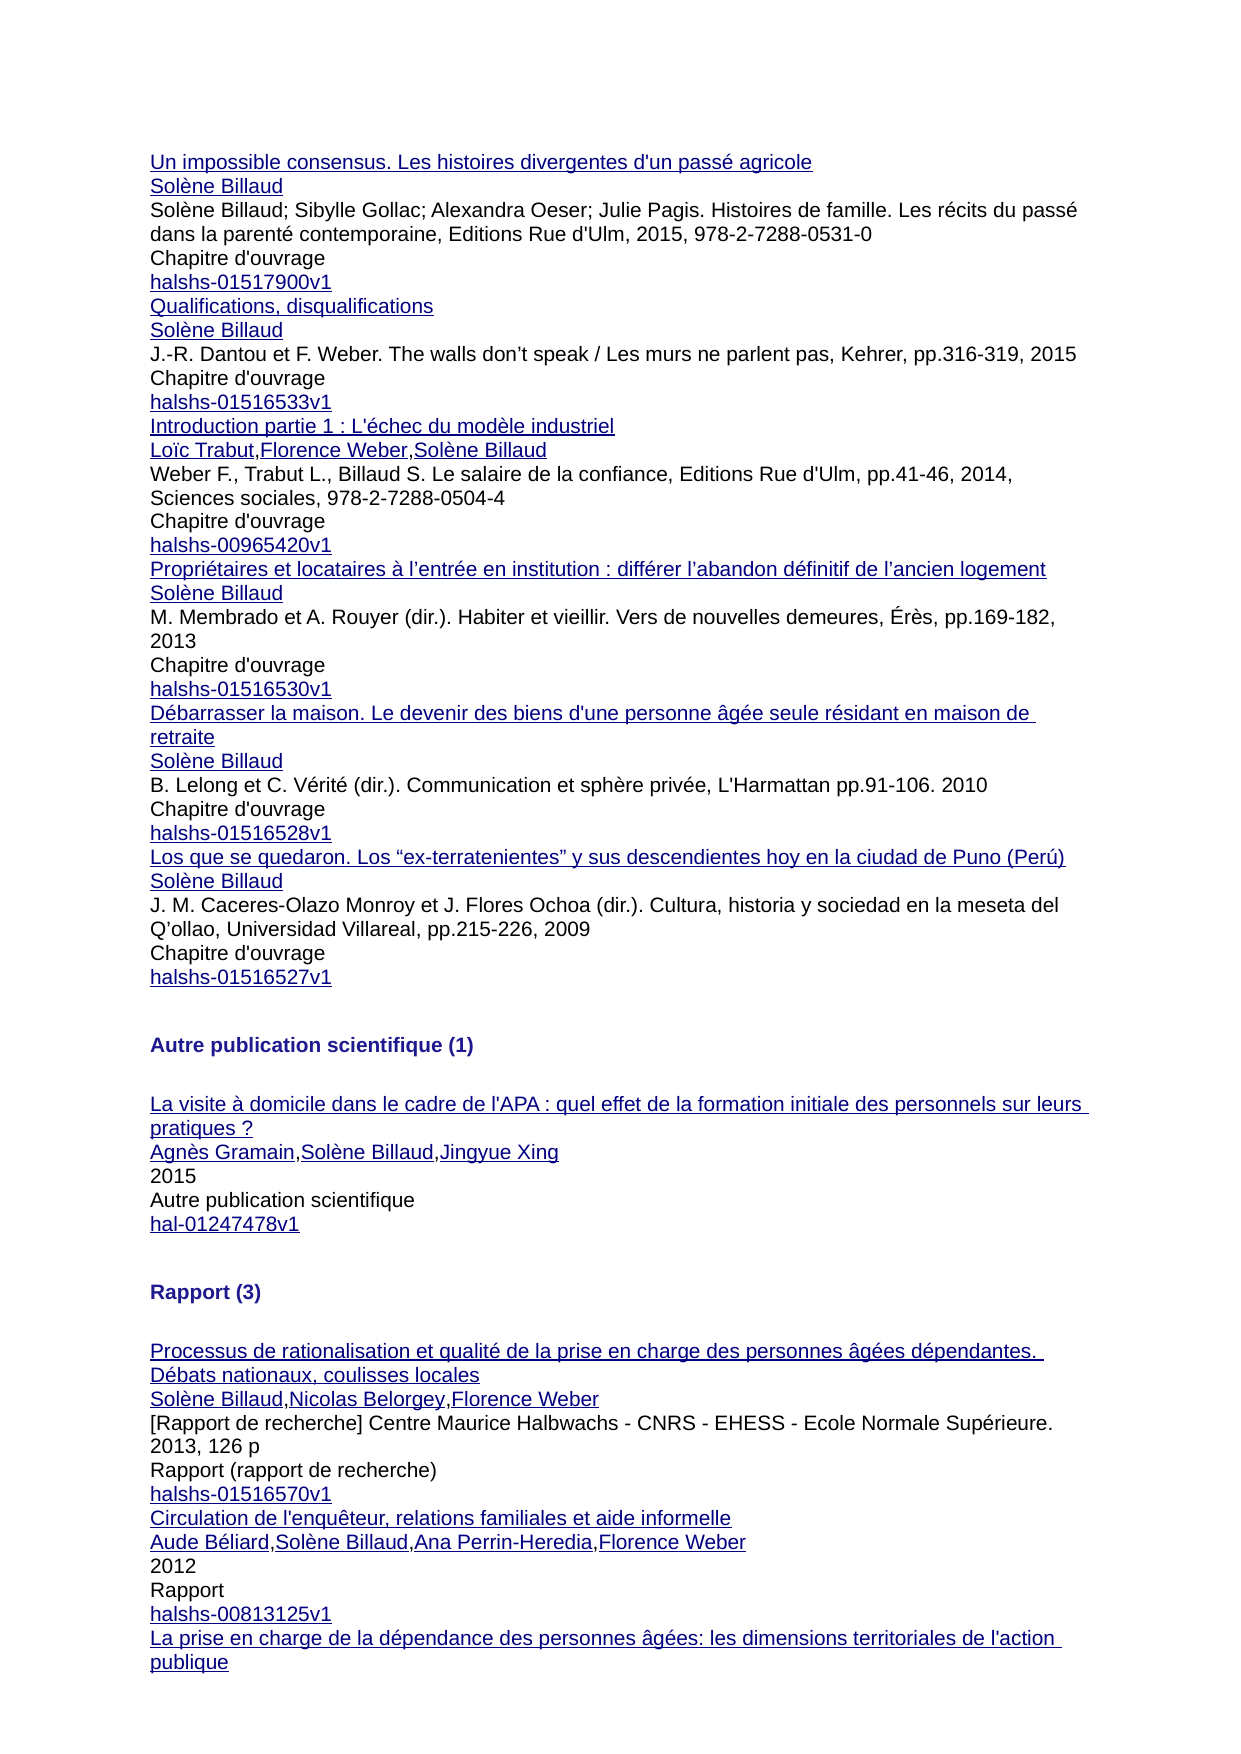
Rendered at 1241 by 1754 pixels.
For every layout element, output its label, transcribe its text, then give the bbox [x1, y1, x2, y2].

table_cell Circulation de l'enquêteur, relations familiales et aide informelle Aude Béliard,Solène Billaud,Ana Perrin-Heredia,Florence Weber 2012 Rapport halshs-00813125v1 [150, 1506, 1090, 1626]
table_cell Los que se quedaron. Los “ex-terratenientes” y sus descendientes hoy en la ciudad de Puno (Perú) Solène Billaud J. M. Caceres-Olazo Monroy et J. Flores Ochoa (dir.). Cultura, historia y sociedad en la meseta del Q’ollao, Universidad Villareal, pp.215-226, 2009 Chapitre d'ouvrage halshs-01516527v1 [150, 845, 1090, 988]
table_cell Un impossible consensus. Les histoires divergentes d'un passé agricole Solène Billaud Solène Billaud; Sibylle Gollac; Alexandra Oeser; Julie Pagis. Histoires de famille. Les récits du passé dans la parenté contemporaine, Editions Rue d'Ulm, 2015, 978-2-7288-0531-0 Chapitre d'ouvrage halshs-01517900v1 [150, 150, 1090, 294]
table_cell Qualifications, disqualifications Solène Billaud J.-R. Dantou et F. Weber. The walls don’t speak / Les murs ne parlent pas, Kehrer, pp.316-319, 2015 Chapitre d'ouvrage halshs-01516533v1 [150, 294, 1090, 413]
table_cell Débarrasser la maison. Le devenir des biens d'une personne âgée seule résidant en maison de retraite Solène Billaud B. Lelong et C. Vérité (dir.). Communication et sphère privée, L'Harmattan pp.91-106. 2010 Chapitre d'ouvrage halshs-01516528v1 [150, 701, 1090, 845]
table_cell La prise en charge de la dépendance des personnes âgées: les dimensions territoriales de l'action publique [150, 1626, 1090, 1674]
table_header La visite à domicile dans le cadre de l'APA : quel effet de la formation initiale des personnels sur leurs pratiques ? Agnès Gramain,Solène Billaud,Jingyue Xing 2015 Autre publication scientifique hal-01247478v1 [150, 1092, 1090, 1235]
table_cell Introduction partie 1 : L'échec du modèle industriel Loïc Trabut,Florence Weber,Solène Billaud Weber F., Trabut L., Billaud S. Le salaire de la confiance, Editions Rue d'Ulm, pp.41-46, 2014, Sciences sociales, 978-2-7288-0504-4 Chapitre d'ouvrage halshs-00965420v1 [150, 414, 1090, 557]
table_header Processus de rationalisation et qualité de la prise en charge des personnes âgées dépendantes. Débats nationaux, coulisses locales Solène Billaud,Nicolas Belorgey,Florence Weber [Rapport de recherche] Centre Maurice Halbwachs - CNRS - EHESS - Ecole Normale Supérieure. 2013, 126 p Rapport (rapport de recherche) halshs-01516570v1 [150, 1339, 1090, 1506]
subtitle Rapport (3) [150, 1280, 1090, 1304]
table_cell Propriétaires et locataires à l’entrée en institution : différer l’abandon définitif de l’ancien logement Solène Billaud M. Membrado et A. Rouyer (dir.). Habiter et vieillir. Vers de nouvelles demeures, Érès, pp.169-182, 2013 Chapitre d'ouvrage halshs-01516530v1 [150, 557, 1090, 701]
subtitle Autre publication scientifique (1) [150, 1033, 1090, 1057]
